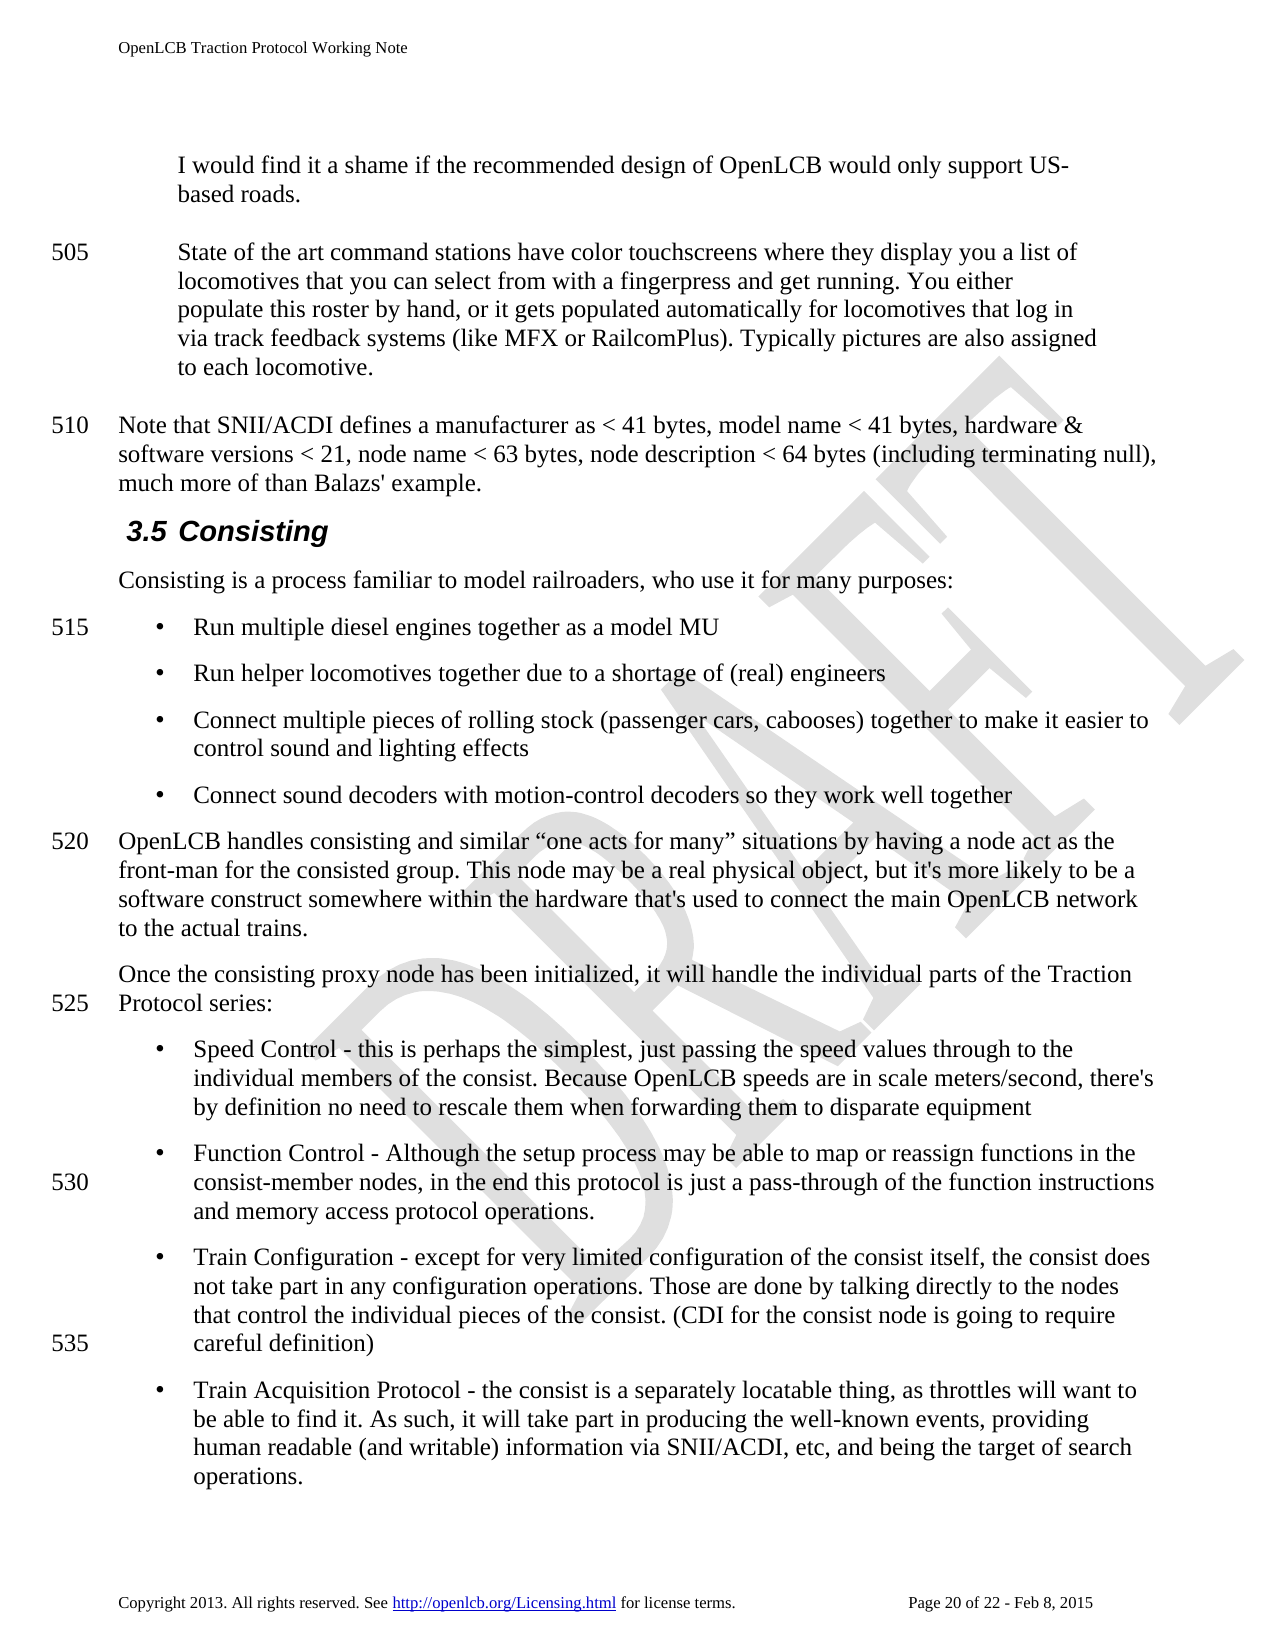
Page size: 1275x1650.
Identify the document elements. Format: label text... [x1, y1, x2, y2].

list [852, 612, 963, 641]
text State of the art command stations have color touchscreens where they display you a list of locomotives that you can select from with a fingerpress and get running. You either populate this roster by hand, or it gets populated automatically for locomotives that log in via track feedback systems (like MFX or RailcomPlus). Typically pictures are also assigned to each locomotive. [177, 237, 1098, 381]
list Connect multiple pieces of rolling stock (passenger cars, cabooses) together to make it easier to control sound and lighting effects [156, 705, 710, 762]
list [1000, 658, 1157, 687]
text OpenLCB handles consisting and similar “one acts for many” situations by having a node act as the front-man for the consisted group. This node may be a real physical object, but it's more likely to be a software construct somewhere within the hardware that's used to connect the main OpenLCB network to the actual trains. [118, 826, 541, 941]
text Consisting is a process familiar to model railroaders, who use it for many purposes: [816, 565, 1092, 594]
subtitle [1055, 514, 1157, 548]
list Connect multiple pieces of rolling stock (passenger cars, cabooses) together to make it easier to control sound and lighting effects [735, 705, 959, 762]
subtitle [845, 524, 903, 548]
list Connect multiple pieces of rolling stock (passenger cars, cabooses) together to make it easier to control sound and lighting effects [949, 705, 1157, 762]
list Run multiple diesel engines together as a model MU [156, 612, 838, 641]
text Once the consisting proxy node has been initialized, it will handle the individual parts of the Traction Protocol series: [654, 986, 738, 1017]
list Function Control - Although the setup process may be able to map or reassign functions in the consist-member nodes, in the end this protocol is just a pass-through of the function instructions and memory access protocol operations. [156, 1138, 499, 1224]
list Function Control - Although the setup process may be able to map or reassign functions in the consist-member nodes, in the end this protocol is just a pass-through of the function instructions and memory access protocol operations. [655, 1138, 1157, 1224]
list Connect sound decoders with motion-control decoders so they work well together [1020, 780, 1157, 809]
list Speed Control - this is perhaps the simplest, just passing the speed values through to the individual members of the consist. Because OpenLCB speeds are in scale meters/second, there's by definition no need to rescale them when forwarding them to disparate equipment [156, 1034, 411, 1121]
text Note that SNII/ACDI defines a manufacturer as < 41 bytes, model name < 41 bytes, hardware & software versions < 21, node name < 63 bytes, node description < 64 bytes (including terminating null), much more of than Balazs' example. [971, 410, 1157, 496]
text Note that SNII/ACDI defines a manufacturer as < 41 bytes, model name < 41 bytes, hardware & software versions < 21, node name < 63 bytes, node description < 64 bytes (including terminating null), much more of than Balazs' example. [118, 410, 943, 496]
text Once the consisting proxy node has been initialized, it will handle the individual parts of the Traction Protocol series: [376, 992, 497, 1017]
list Connect sound decoders with motion-control decoders so they work well together [156, 780, 742, 809]
text OpenLCB handles consisting and similar “one acts for many” situations by having a node act as the front-man for the consisted group. This node may be a real physical object, but it's more likely to be a software construct somewhere within the hardware that's used to connect the main OpenLCB network to the actual trains. [612, 826, 833, 941]
list [954, 612, 1139, 641]
text Once the consisting proxy node has been initialized, it will handle the individual parts of the Traction Protocol series: [118, 959, 413, 1017]
text Once the consisting proxy node has been initialized, it will handle the individual parts of the Traction Protocol series: [452, 959, 617, 1017]
list Function Control - Although the setup process may be able to map or reassign functions in the consist-member nodes, in the end this protocol is just a pass-through of the function instructions and memory access protocol operations. [471, 1138, 645, 1224]
list Train Acquisition Protocol - the consist is a separately locatable thing, as throttles will want to be able to find it. As such, it will take part in producing the well-known events, providing human readable (and writable) information via SNII/ACDI, etc, and being the target of search operations. [156, 1375, 1157, 1490]
list Connect sound decoders with motion-control decoders so they work well together [845, 780, 1006, 809]
text OpenLCB handles consisting and similar “one acts for many” situations by having a node act as the front-man for the consisted group. This node may be a real physical object, but it's more likely to be a software construct somewhere within the hardware that's used to connect the main OpenLCB network to the actual trains. [521, 842, 666, 941]
list [898, 658, 961, 687]
list Speed Control - this is perhaps the simplest, just passing the speed values through to the individual members of the consist. Because OpenLCB speeds are in scale meters/second, there's by definition no need to rescale them when forwarding them to disparate equipment [571, 1034, 721, 1121]
list Speed Control - this is perhaps the simplest, just passing the speed values through to the individual members of the consist. Because OpenLCB speeds are in scale meters/second, there's by definition no need to rescale them when forwarding them to disparate equipment [367, 1034, 606, 1121]
text I would find it a shame if the recommended design of OpenLCB would only support US-based roads. [177, 150, 1098, 207]
subtitle [888, 514, 1046, 548]
list Speed Control - this is perhaps the simplest, just passing the speed values through to the individual members of the consist. Because OpenLCB speeds are in scale meters/second, there's by definition no need to rescale them when forwarding them to disparate equipment [677, 1034, 1157, 1121]
subtitle Consisting [118, 514, 839, 548]
text Once the consisting proxy node has been initialized, it will handle the individual parts of the Traction Protocol series: [693, 959, 872, 1017]
text OpenLCB handles consisting and similar “one acts for many” situations by having a node act as the front-man for the consisted group. This node may be a real physical object, but it's more likely to be a software construct somewhere within the hardware that's used to connect the main OpenLCB network to the actual trains. [821, 826, 1157, 941]
text Consisting is a process familiar to model railroaders, who use it for many purposes: [118, 565, 788, 594]
list Connect sound decoders with motion-control decoders so they work well together [742, 780, 832, 809]
list Train Configuration - except for very limited configuration of the consist itself, the consist does not take part in any configuration operations. Those are done by talking directly to the nodes that control the individual pieces of the consist. (CDI for the consist node is going to require careful definition) [156, 1242, 1157, 1357]
text Once the consisting proxy node has been initialized, it will handle the individual parts of the Traction Protocol series: [867, 959, 1157, 1017]
list Run helper locomotives together due to a shortage of (real) engineers [156, 658, 884, 687]
